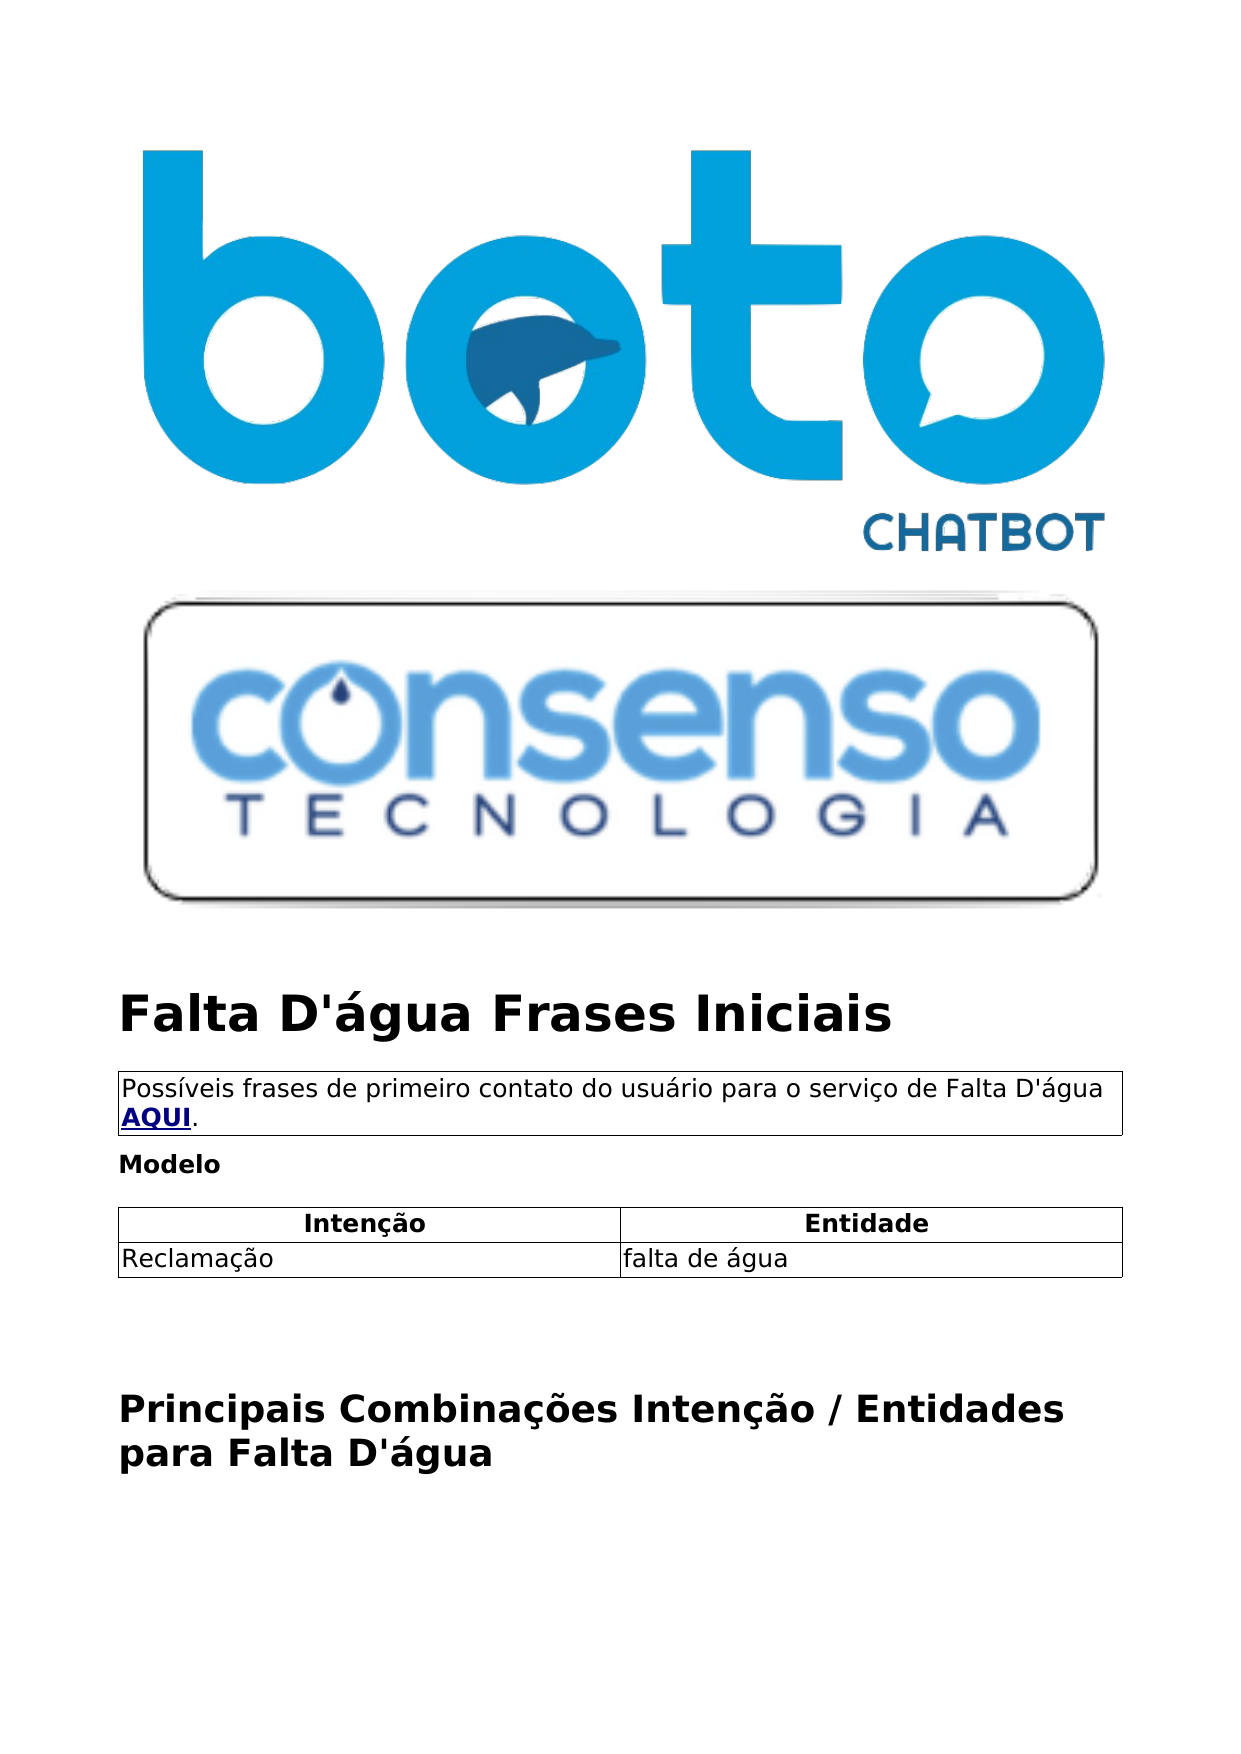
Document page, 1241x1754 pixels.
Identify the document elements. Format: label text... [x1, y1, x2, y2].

table_header Intenção [119, 1208, 620, 1242]
table_header Possíveis frases de primeiro contato do usuário para o serviço de Falta D'água AQUI. [119, 1072, 1122, 1135]
table_cell falta de água [621, 1243, 1122, 1277]
table_cell Reclamação [119, 1243, 620, 1277]
text Modelo [118, 1150, 1122, 1179]
subtitle Principais Combinações Intenção / Entidades para Falta D'água [118, 1387, 1122, 1475]
picture [118, 118, 1123, 575]
table_header Entidade [621, 1208, 1122, 1242]
picture [118, 586, 1123, 936]
subtitle Falta D'água Frases Iniciais [118, 985, 1122, 1044]
